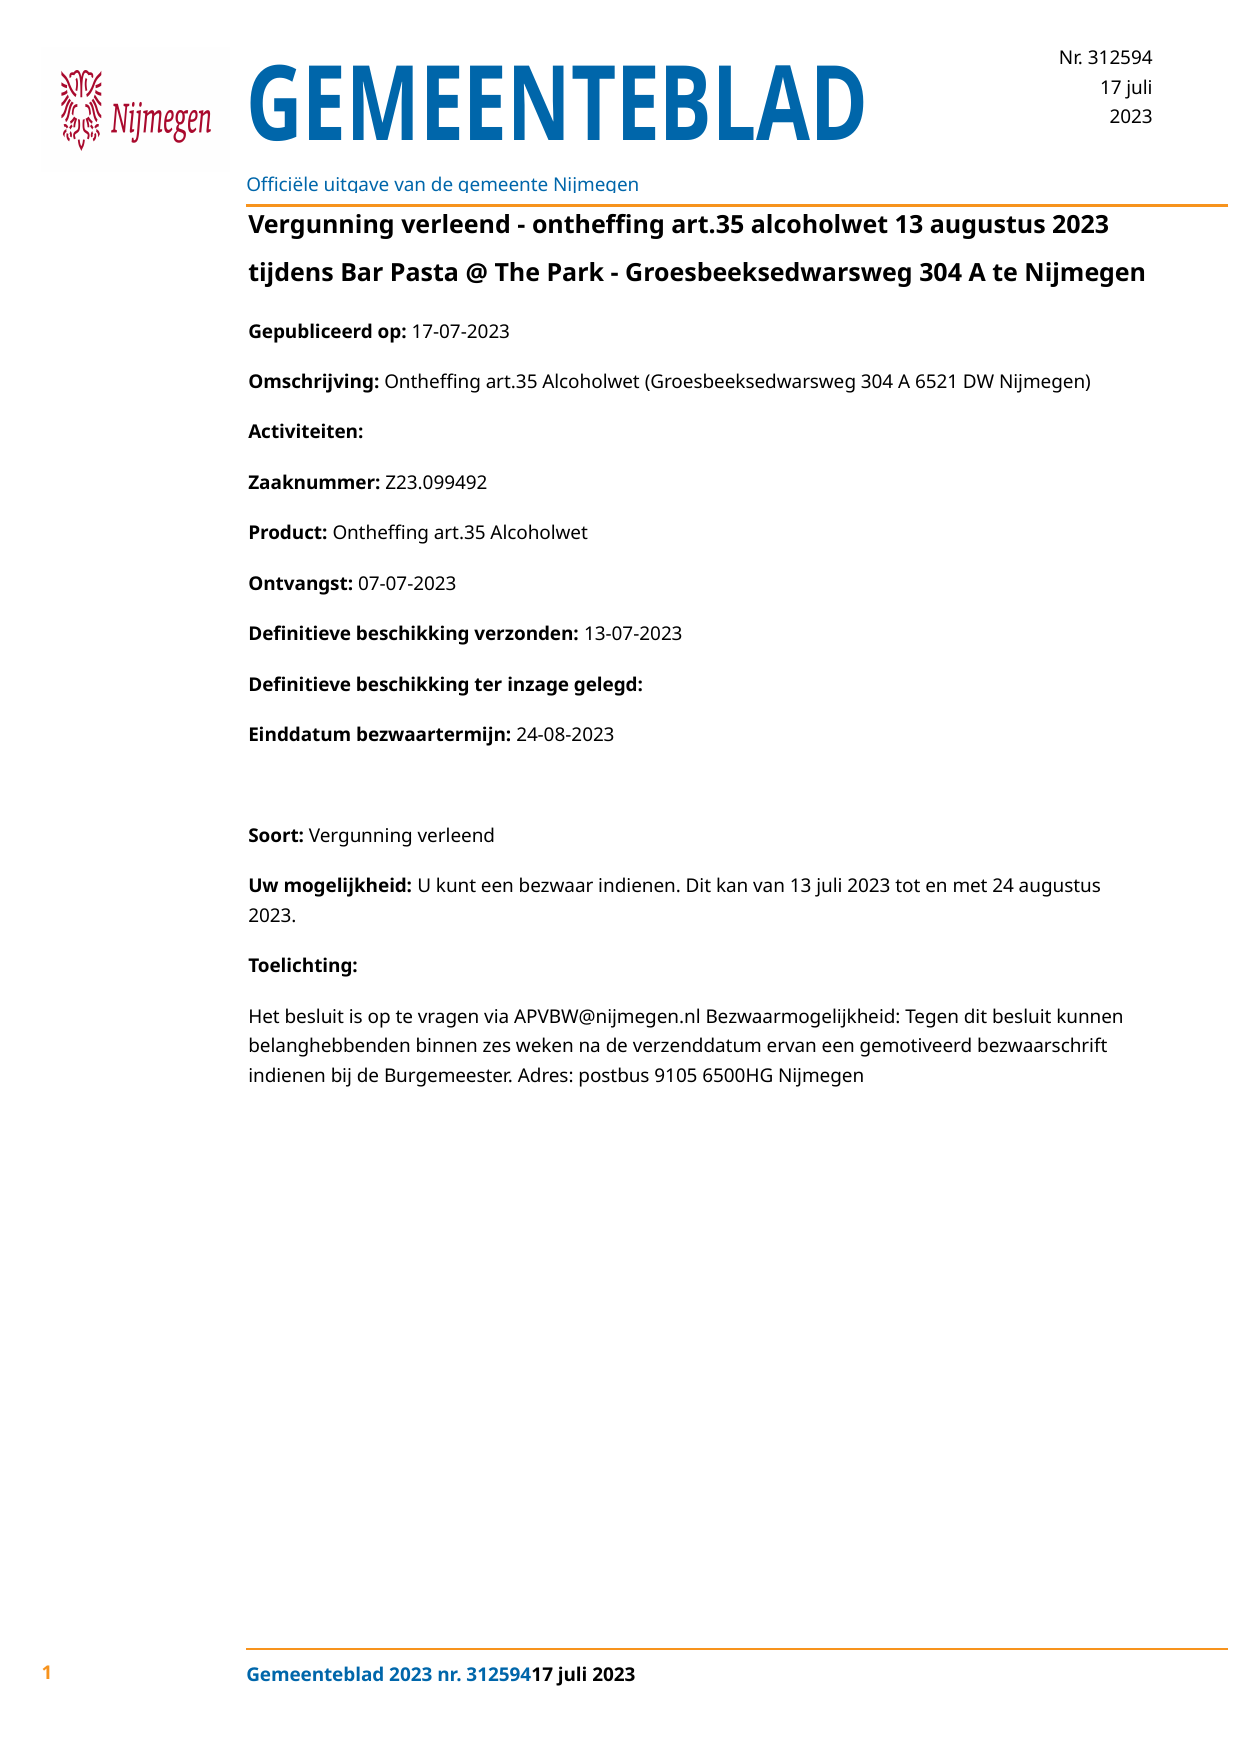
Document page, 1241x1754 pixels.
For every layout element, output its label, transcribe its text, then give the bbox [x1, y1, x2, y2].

text Ontvangst: 07-07-2023 [248, 570, 1152, 596]
text Vergunning verleend - ontheffing art.35 alcoholwet 13 augustus 2023 tijdens Bar Pasta @ The Park - Groesbeeksedwarsweg 304 A te Nijmegen [248, 207, 1152, 288]
text Activiteiten: [248, 419, 1152, 444]
text Zaaknummer: Z23.099492 [248, 469, 1152, 495]
picture [41, 47, 231, 172]
text Definitieve beschikking ter inzage gelegd: [248, 671, 1152, 697]
text Gepubliceerd op: 17-07-2023 [248, 318, 1152, 344]
text Product: Ontheffing art.35 Alcoholwet [248, 519, 1152, 545]
text Einddatum bezwaartermijn: 24-08-2023 [248, 721, 1152, 747]
text Soort: Vergunning verleend [248, 822, 1152, 848]
text Uw mogelijkheid: U kunt een bezwaar indienen. Dit kan van 13 juli 2023 tot en met 24 augustus 2023. [248, 872, 1152, 928]
text Definitieve beschikking verzonden: 13-07-2023 [248, 620, 1152, 646]
text Het besluit is op te vragen via APVBW@nijmegen.nl Bezwaarmogelijkheid: Tegen dit besluit kunnen belanghebbenden binnen zes weken na de verzenddatum ervan een gemotiveerd bezwaarschrift indienen bij de Burgemeester. Adres: postbus 9105 6500HG Nijmegen [248, 1003, 1152, 1088]
text Omschrijving: Ontheffing art.35 Alcoholwet (Groesbeeksedwarsweg 304 A 6521 DW Nijmegen) [248, 368, 1152, 394]
text Toelichting: [248, 952, 1152, 978]
